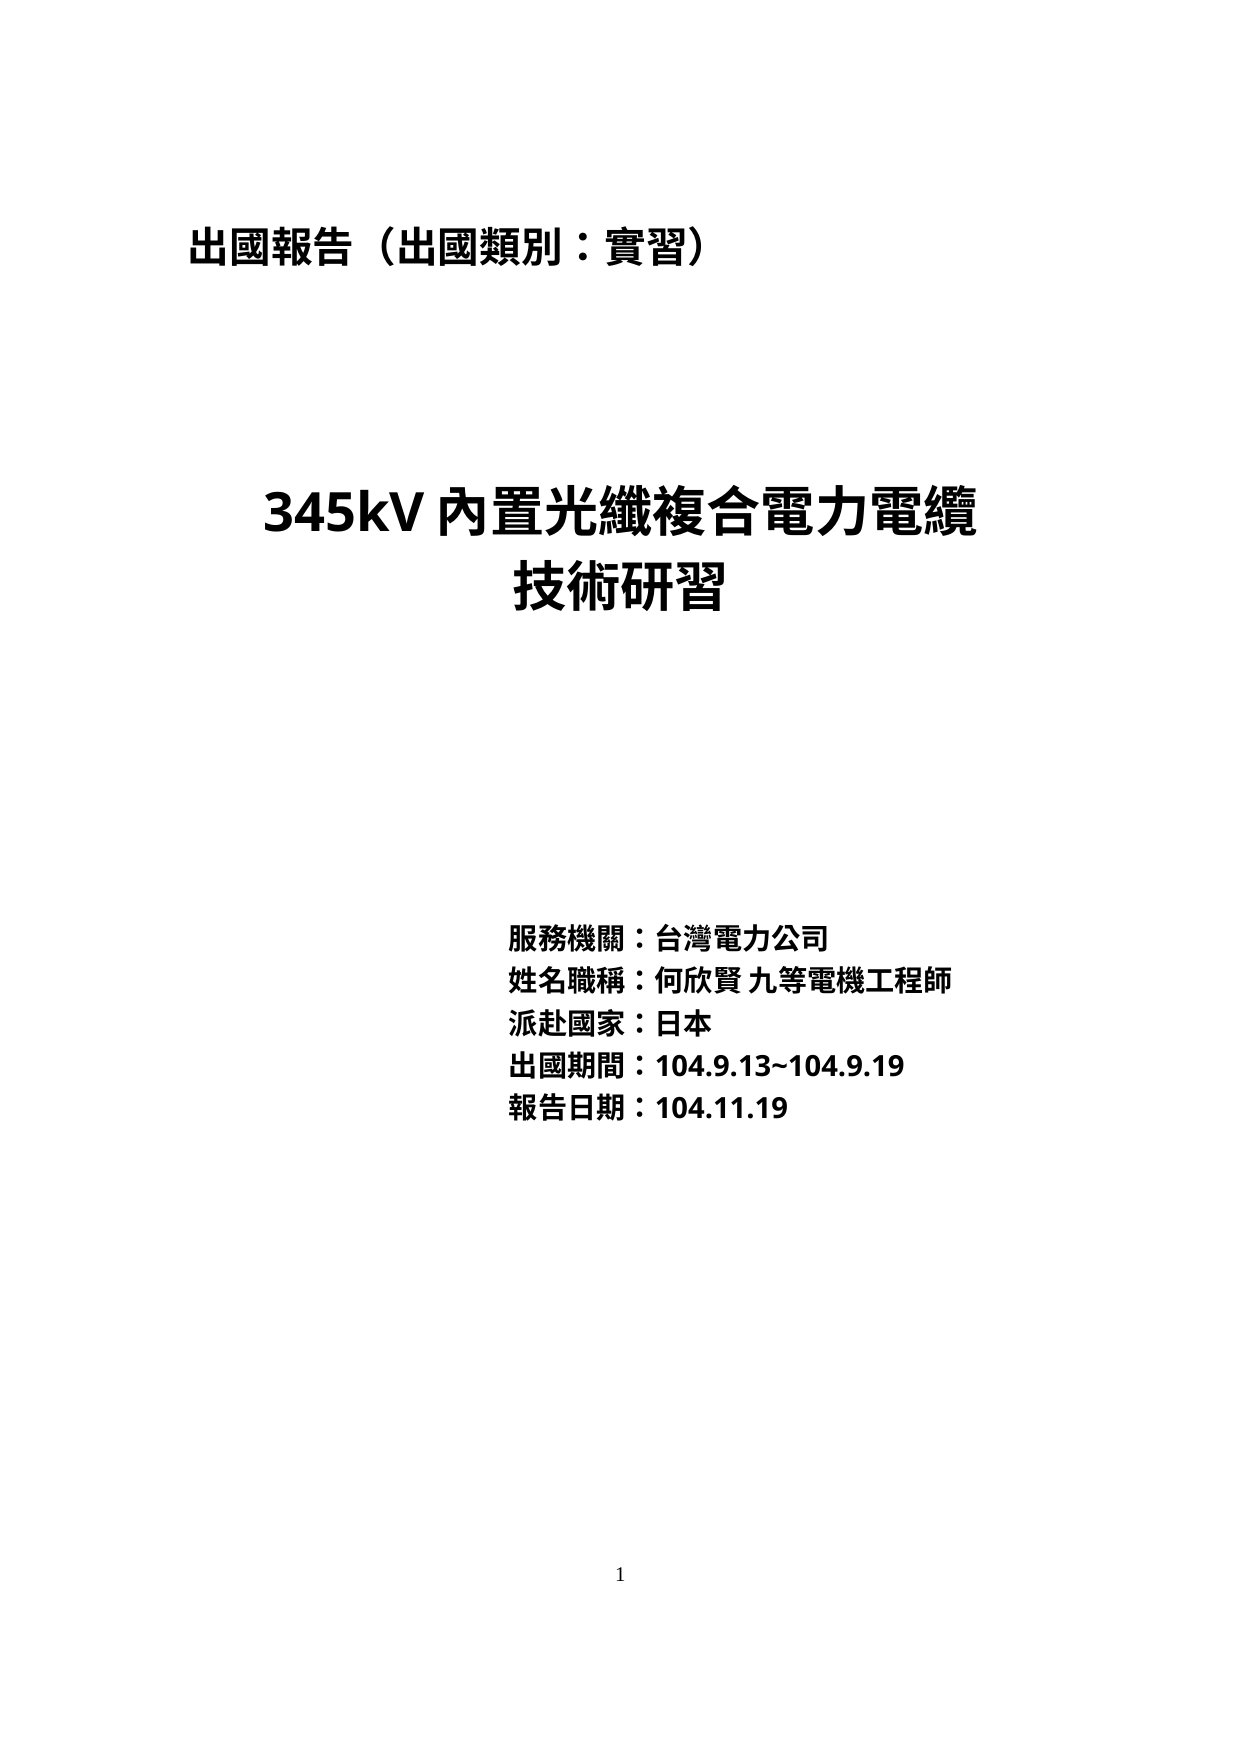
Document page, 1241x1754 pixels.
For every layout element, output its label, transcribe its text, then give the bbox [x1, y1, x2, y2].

text 派赴國家：日本 [187, 1000, 1053, 1043]
text 345kV內置光纖複合電力電纜 [123, 417, 1117, 492]
text 服務機關：台灣電力公司 [187, 916, 1053, 958]
text 技術研習 [123, 492, 1117, 619]
text 出國期間：104.9.13~104.9.19 [187, 1043, 1053, 1085]
text 出國報告（出國類別：實習） [123, 150, 1117, 275]
text 姓名職稱：何欣賢 九等電機工程師 [187, 958, 1053, 1000]
text 報告日期：104.11.19 [187, 1085, 1053, 1127]
